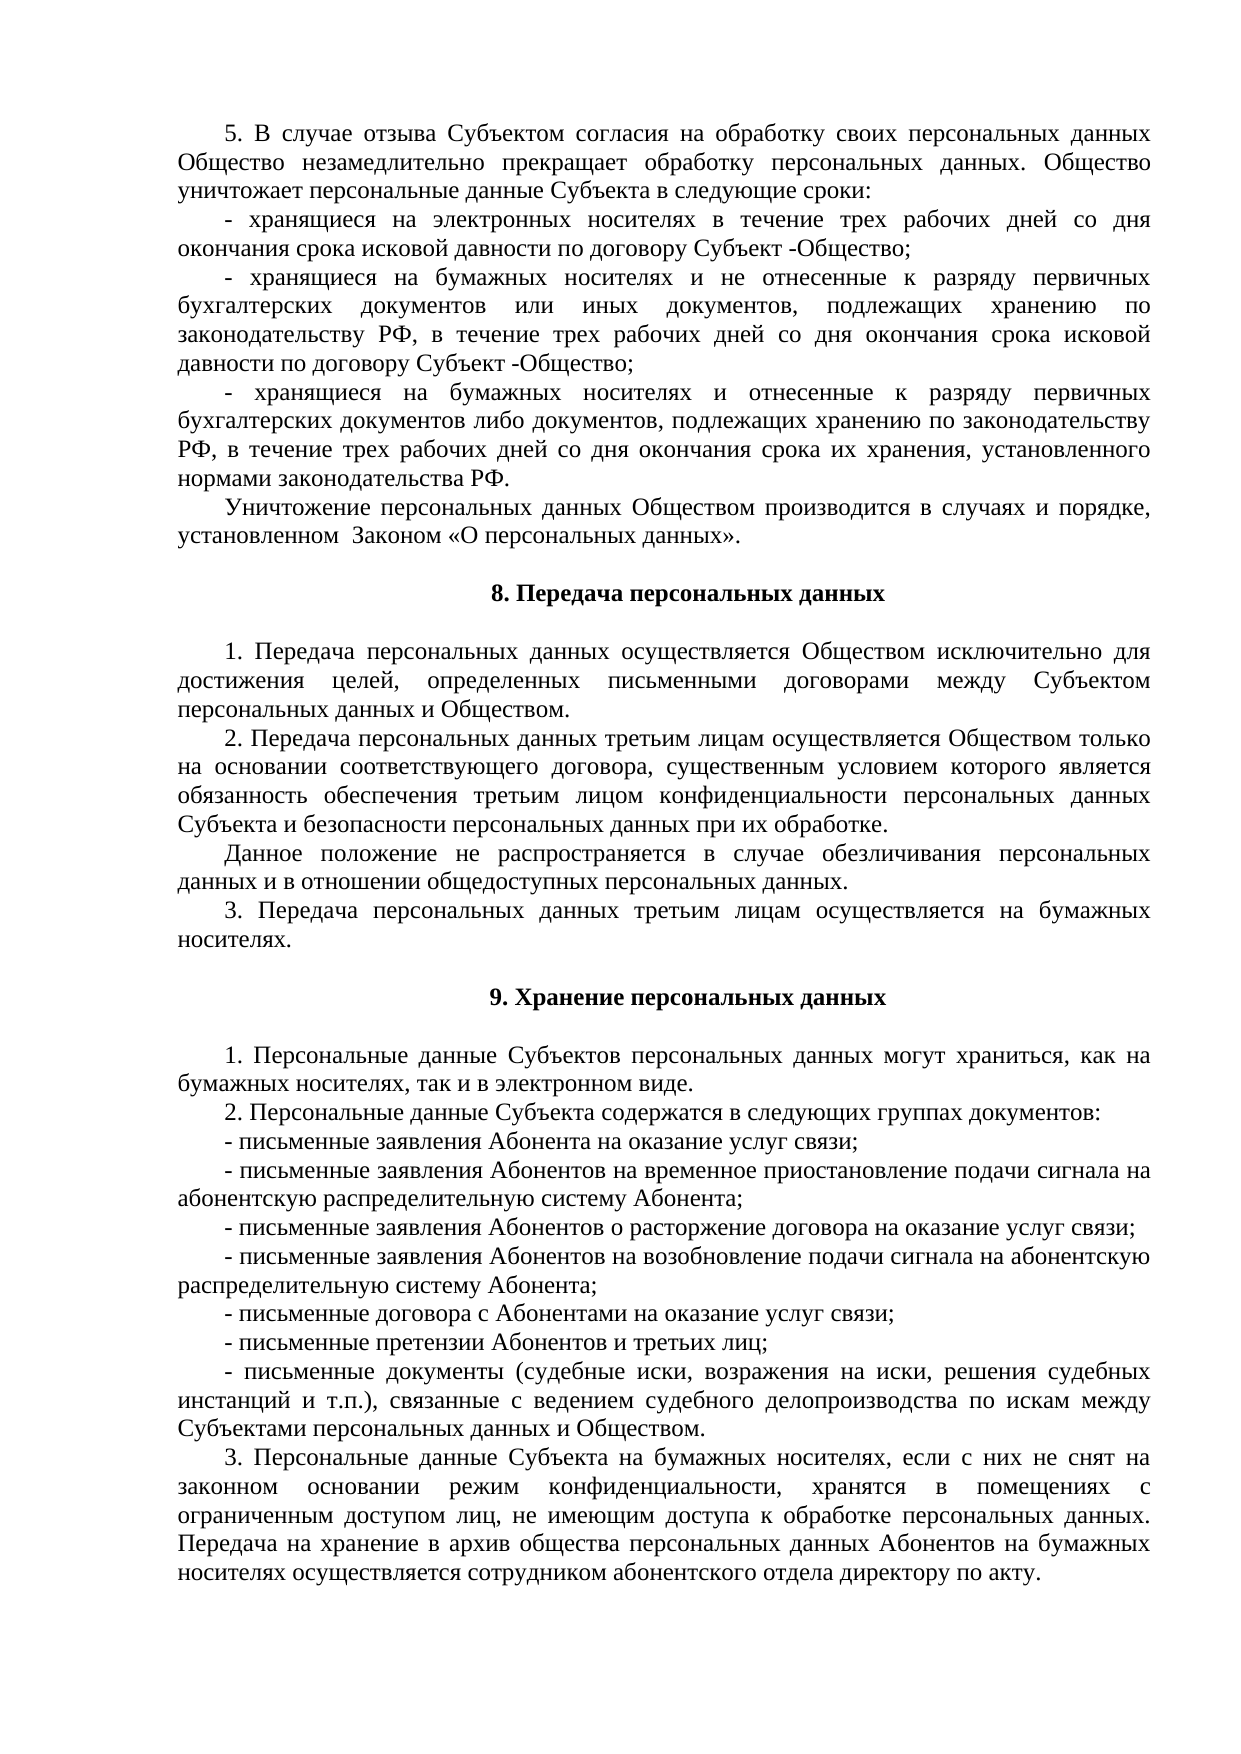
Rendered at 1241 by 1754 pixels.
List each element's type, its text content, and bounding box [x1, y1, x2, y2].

text - хранящиеся на бумажных носителях и отнесенные к разряду первичных бухгалтерских документов либо документов, подлежащих хранению по законодательству РФ, в течение трех рабочих дней со дня окончания срока их хранения, установленного нормами законодательства РФ. [177, 377, 1152, 492]
text - письменные заявления Абонентов на временное приостановление подачи сигнала на абонентскую распределительную систему Абонента; [177, 1155, 1152, 1212]
text - хранящиеся на электронных носителях в течение трех рабочих дней со дня окончания срока исковой давности по договору Субъект -Общество; [177, 204, 1152, 262]
text - письменные заявления Абонентов о расторжение договора на оказание услуг связи; [177, 1212, 1152, 1241]
text - письменные документы (судебные иски, возражения на иски, решения судебных инстанций и т.п.), связанные с ведением судебного делопроизводства по искам между Субъектами персональных данных и Обществом. [177, 1356, 1152, 1442]
text 9. Хранение персональных данных [177, 982, 1152, 1011]
text 2. Персональные данные Субъекта содержатся в следующих группах документов: [177, 1097, 1152, 1126]
text 1. Персональные данные Субъектов персональных данных могут храниться, как на бумажных носителях, так и в электронном виде. [177, 1040, 1152, 1097]
text Уничтожение персональных данных Обществом производится в случаях и порядке, установленном Законом «О персональных данных». [177, 492, 1152, 549]
text - письменные договора с Абонентами на оказание услуг связи; [177, 1298, 1152, 1327]
text 5. В случае отзыва Субъектом согласия на обработку своих персональных данных Общество незамедлительно прекращает обработку персональных данных. Общество уничтожает персональные данные Субъекта в следующие сроки: [177, 118, 1152, 204]
text 2. Передача персональных данных третьим лицам осуществляется Обществом только на основании соответствующего договора, существенным условием которого является обязанность обеспечения третьим лицом конфиденциальности персональных данных Субъекта и безопасности персональных данных при их обработке. [177, 723, 1152, 838]
text 8. Передача персональных данных [177, 578, 1152, 607]
text 3. Персональные данные Субъекта на бумажных носителях, если с них не снят на законном основании режим конфиденциальности, хранятся в помещениях с ограниченным доступом лиц, не имеющим доступа к обработке персональных данных. Передача на хранение в архив общества персональных данных Абонентов на бумажных носителях осуществляется сотрудником абонентского отдела директору по акту. [177, 1442, 1152, 1586]
text 3. Передача персональных данных третьим лицам осуществляется на бумажных носителях. [177, 895, 1152, 953]
text Данное положение не распространяется в случае обезличивания персональных данных и в отношении общедоступных персональных данных. [177, 838, 1152, 895]
text - письменные претензии Абонентов и третьих лиц; [177, 1327, 1152, 1356]
text - письменные заявления Абонентов на возобновление подачи сигнала на абонентскую распределительную систему Абонента; [177, 1241, 1152, 1298]
text 1. Передача персональных данных осуществляется Обществом исключительно для достижения целей, определенных письменными договорами между Субъектом персональных данных и Обществом. [177, 636, 1152, 723]
text - письменные заявления Абонента на оказание услуг связи; [177, 1126, 1152, 1155]
text - хранящиеся на бумажных носителях и не отнесенные к разряду первичных бухгалтерских документов или иных документов, подлежащих хранению по законодательству РФ, в течение трех рабочих дней со дня окончания срока исковой давности по договору Субъект -Общество; [177, 262, 1152, 377]
